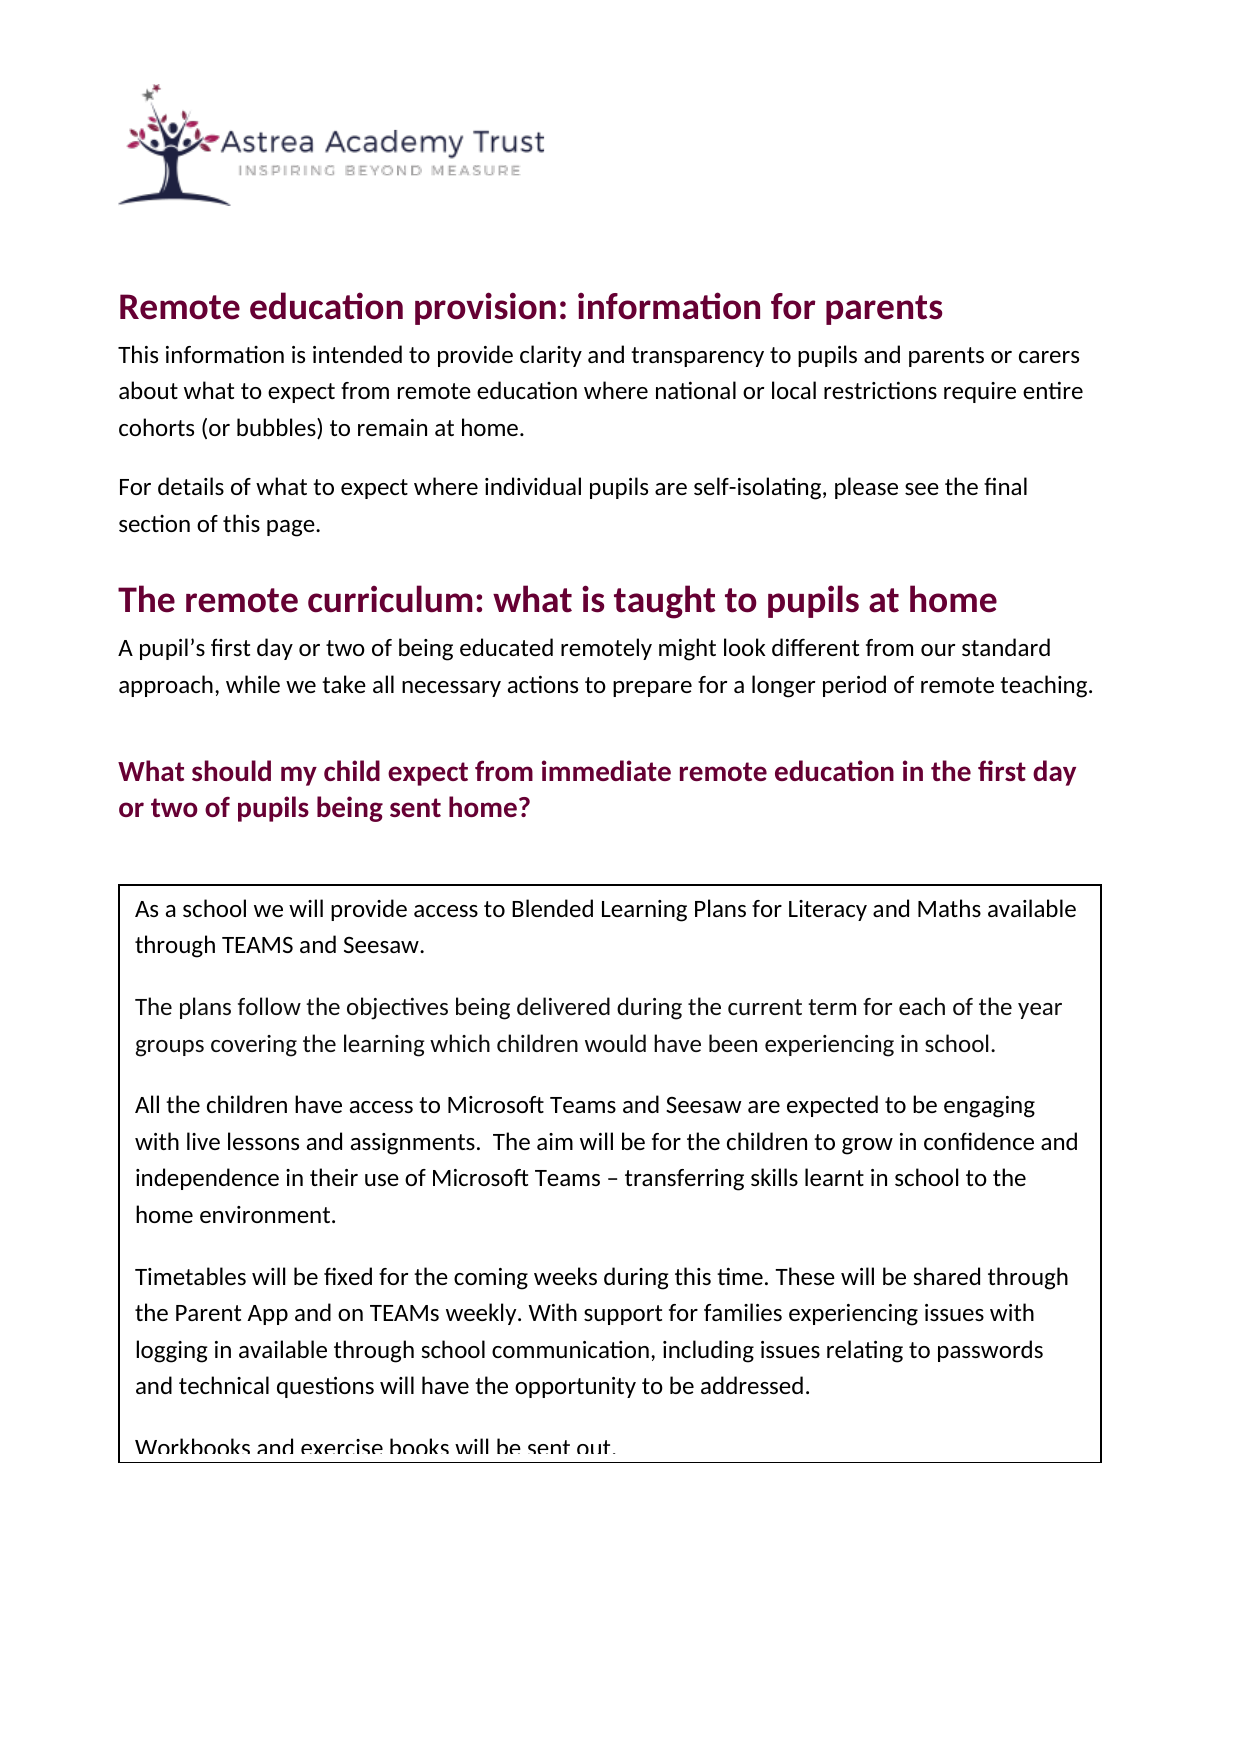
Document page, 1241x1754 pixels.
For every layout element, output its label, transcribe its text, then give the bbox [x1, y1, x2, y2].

subtitle What should my child expect from immediate remote education in the first day or two of pupils being sent home? [118, 753, 1107, 824]
text All the children have access to Microsoft Teams and Seesaw are expected to be engaging with live lessons and assignments. The aim will be for the children to grow in confidence and independence in their use of Microsoft Teams – transferring skills learnt in school to the home environment. [135, 1089, 1085, 1229]
text A pupil’s first day or two of being educated remotely might look different from our standard approach, while we take all necessary actions to prepare for a longer period of remote teaching. [118, 632, 1107, 699]
text For details of what to expect where individual pupils are self-isolating, please see the final section of this page. [118, 471, 1107, 538]
subtitle The remote curriculum: what is taught to pupils at home [118, 576, 1107, 622]
text This information is intended to provide clarity and transparency to pupils and parents or carers about what to expect from remote education where national or local restrictions require entire cohorts (or bubbles) to remain at home. [118, 339, 1107, 442]
text As a school we will provide access to Blended Learning Plans for Literacy and Maths available through TEAMS and Seesaw. [135, 893, 1085, 960]
text Timetables will be fixed for the coming weeks during this time. These will be shared through the Parent App and on TEAMs weekly. With support for families experiencing issues with logging in available through school communication, including issues relating to passwords and technical questions will have the opportunity to be addressed. [135, 1261, 1085, 1401]
subtitle Remote education provision: information for parents [118, 283, 1107, 328]
text The plans follow the objectives being delivered during the current term for each of the year groups covering the learning which children would have been experiencing in school. [135, 991, 1085, 1058]
text Workbooks and exercise books will be sent out. [135, 1432, 1085, 1454]
